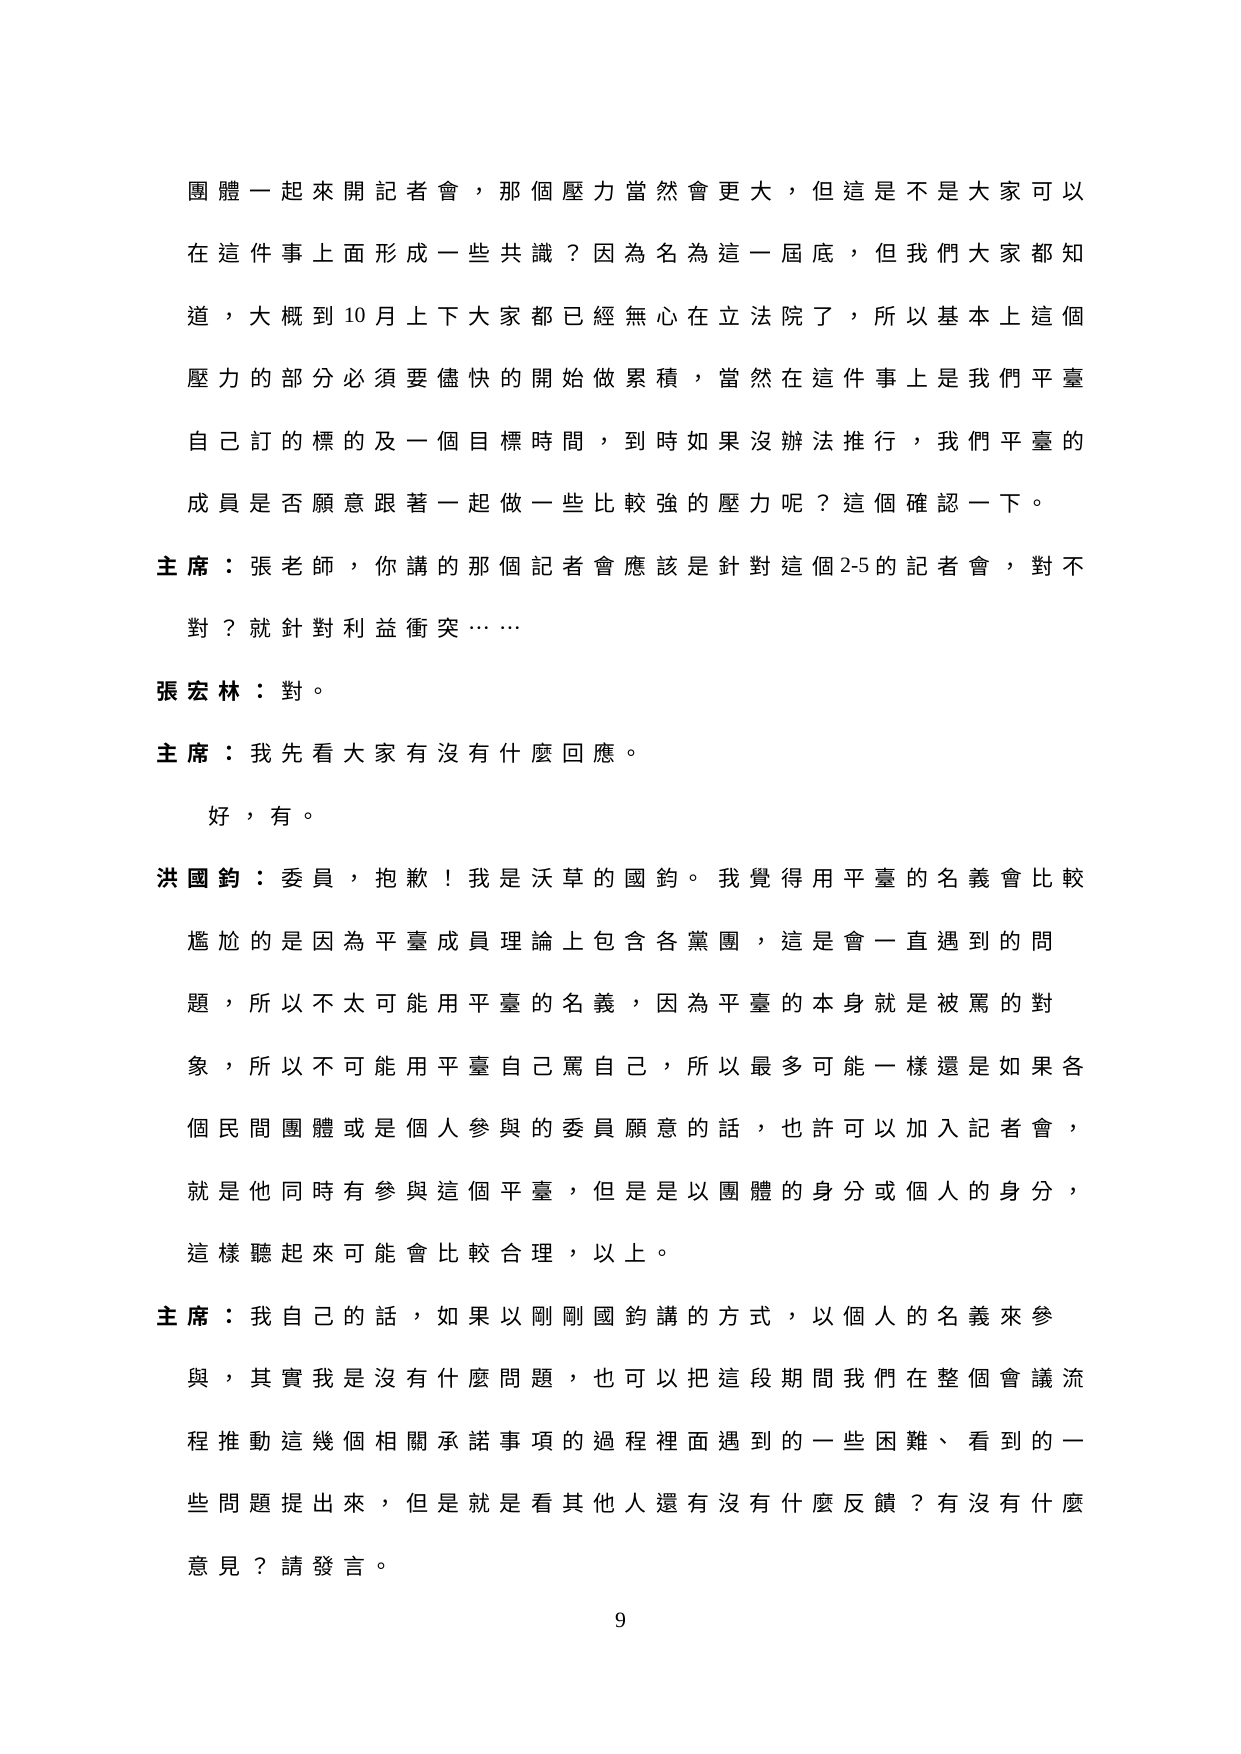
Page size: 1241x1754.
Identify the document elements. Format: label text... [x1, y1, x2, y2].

text 洪國鈞：委員，抱歉！我是沃草的國鈞。我覺得用平臺的名義會比較尷尬的是因為平臺成員理論上包含各黨團，這是會一直遇到的問題，所以不太可能用平臺的名義，因為平臺的本身就是被罵的對象，所以不可能用平臺自己罵自己，所以最多可能一樣還是如果各個民間團體或是個人參與的委員願意的話，也許可以加入記者會，就是他同時有參與這個平臺，但是是以團體的身分或個人的身分，這樣聽起來可能會比較合理，以上。 [151, 846, 1089, 1283]
text 團體一起來開記者會，那個壓力當然會更大，但這是不是大家可以在這件事上面形成一些共識？因為名為這一屆底，但我們大家都知道，大概到10月上下大家都已經無心在立法院了，所以基本上這個壓力的部分必須要儘快的開始做累積，當然在這件事上是我們平臺自己訂的標的及一個目標時間，到時如果沒辦法推行，我們平臺的成員是否願意跟著一起做一些比較強的壓力呢？這個確認一下。 [151, 158, 1089, 533]
text 好，有。 [173, 783, 1089, 846]
text 主席：張老師，你講的那個記者會應該是針對這個2-5的記者會，對不對？就針對利益衝突…… [151, 533, 1089, 658]
text 主席：我自己的話，如果以剛剛國鈞講的方式，以個人的名義來參與，其實我是沒有什麼問題，也可以把這段期間我們在整個會議流程推動這幾個相關承諾事項的過程裡面遇到的一些困難、看到的一些問題提出來，但是就是看其他人還有沒有什麼反饋？有沒有什麼意見？請發言。 [151, 1283, 1089, 1596]
text 主席：我先看大家有沒有什麼回應。 [151, 721, 1089, 783]
text 張宏林：對。 [151, 658, 1089, 721]
